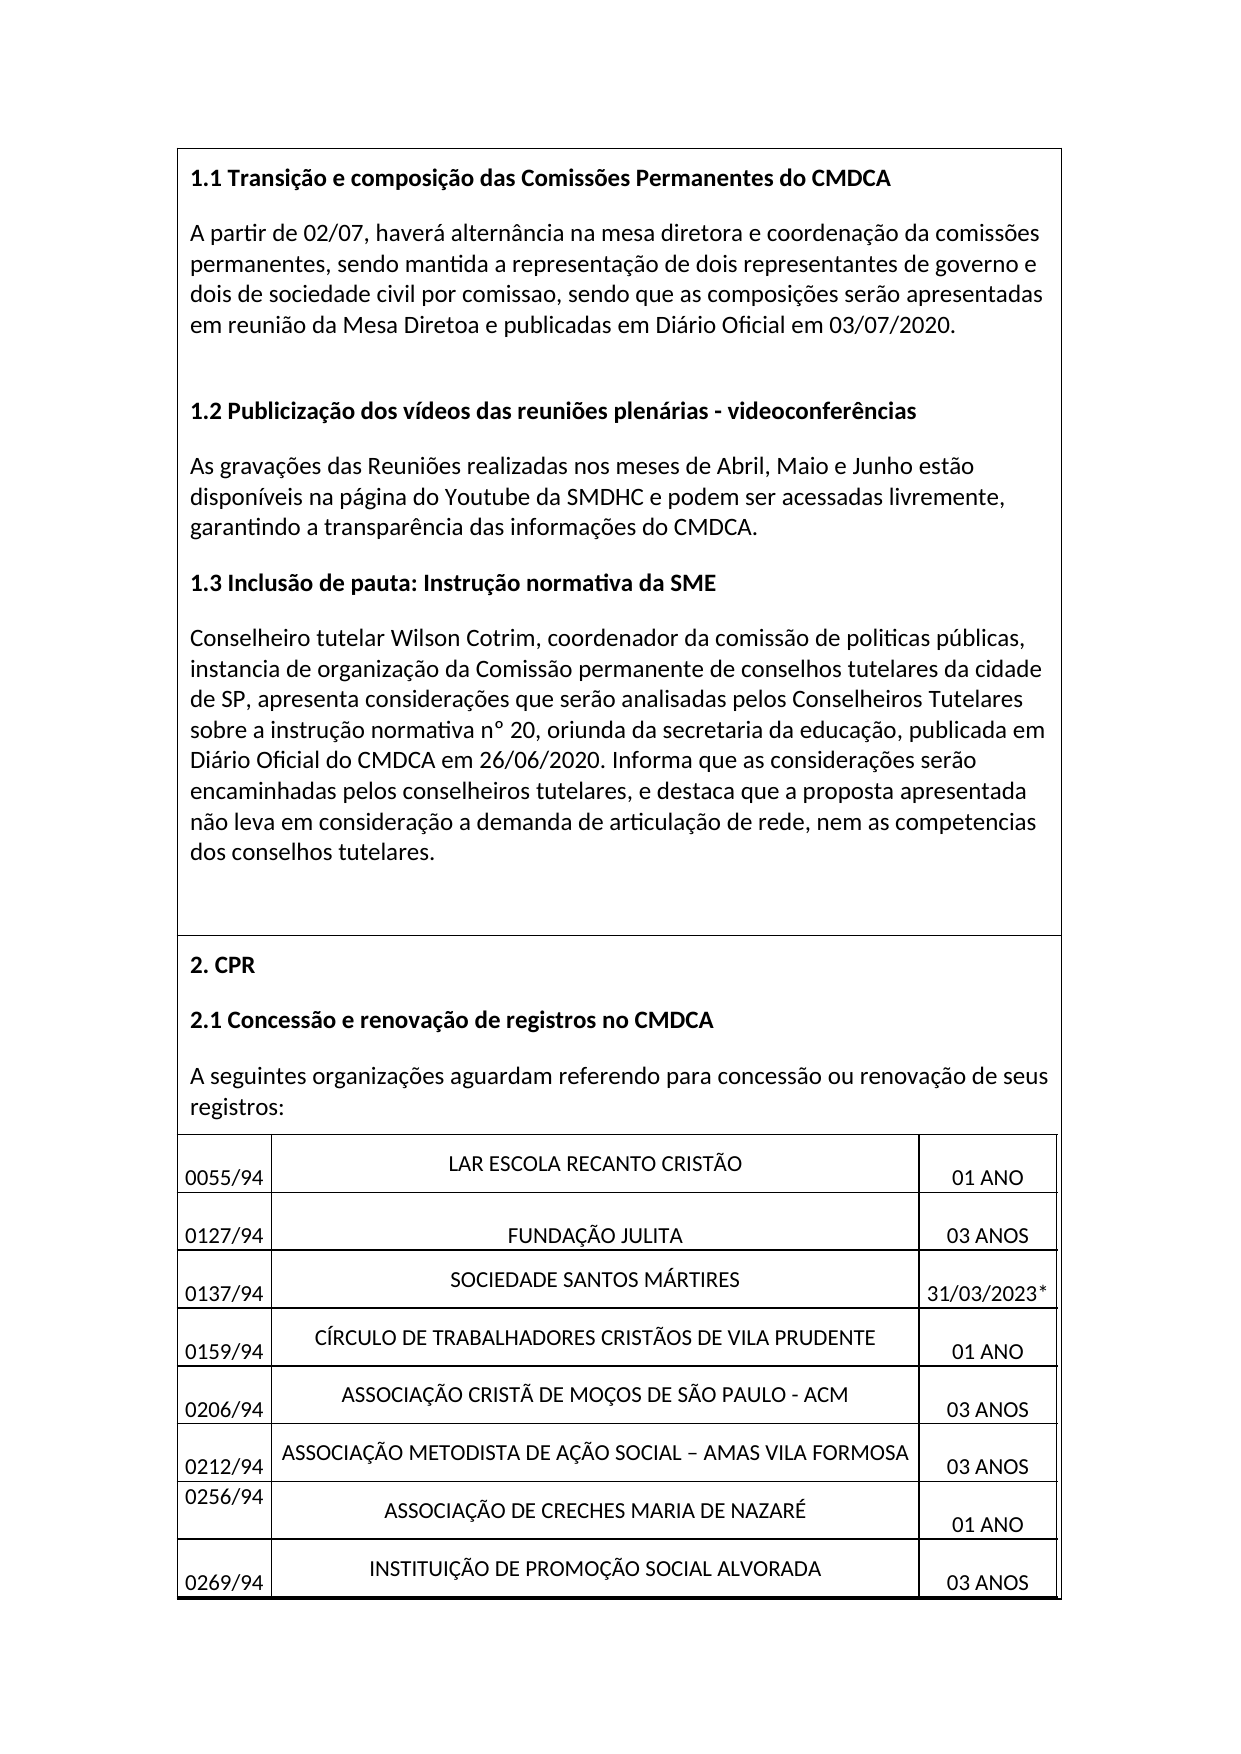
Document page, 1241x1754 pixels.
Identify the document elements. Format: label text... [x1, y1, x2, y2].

table_cell 0159/94 [178, 1309, 271, 1365]
table_cell 03 ANOS [920, 1540, 1056, 1596]
table_cell 31/03/2023* [920, 1251, 1056, 1307]
table_cell 0206/94 [178, 1367, 271, 1423]
table_cell CÍRCULO DE TRABALHADORES CRISTÃOS DE VILA PRUDENTE [272, 1309, 918, 1365]
table_header 01 ANO [920, 1135, 1056, 1191]
table_cell 0127/94 [178, 1193, 271, 1249]
table_cell INSTITUIÇÃO DE PROMOÇÃO SOCIAL ALVORADA [272, 1540, 918, 1596]
table_cell ASSOCIAÇÃO CRISTÃ DE MOÇOS DE SÃO PAULO - ACM [272, 1367, 918, 1423]
table_cell ASSOCIAÇÃO METODISTA DE AÇÃO SOCIAL – AMAS VILA FORMOSA [272, 1424, 918, 1481]
table_header 1.1 Transição e composição das Comissões Permanentes do CMDCA A partir de 02/07, haverá alternância na mesa diretora e coordenação da comissões permanentes, sendo mantida a representação de dois representantes de governo e dois de sociedade civil por comissao, sendo que as composições serão apresentadas em reunião da Mesa Diretoa e publicadas em Diário Oficial em 03/07/2020. 1.2 Publicização dos vídeos das reuniões plenárias - videoconferências As gravações das Reuniões realizadas nos meses de Abril, Maio e Junho estão disponíveis na página do Youtube da SMDHC e podem ser acessadas livremente, garantindo a transparência das informações do CMDCA. 1.3 Inclusão de pauta: Instrução normativa da SME Conselheiro tutelar Wilson Cotrim, coordenador da comissão de politicas públicas, instancia de organização da Comissão permanente de conselhos tutelares da cidade de SP, apresenta considerações que serão analisadas pelos Conselheiros Tutelares sobre a instrução normativa nº 20, oriunda da secretaria da educação, publicada em Diário Oficial do CMDCA em 26/06/2020. Informa que as considerações serão encaminhadas pelos conselheiros tutelares, e destaca que a proposta apresentada não leva em consideração a demanda de articulação de rede, nem as competencias dos conselhos tutelares. [178, 149, 1061, 935]
table_header LAR ESCOLA RECANTO CRISTÃO [272, 1135, 918, 1191]
table_cell 2. CPR 2.1 Concessão e renovação de registros no CMDCA A seguintes organizações aguardam referendo para concessão ou renovação de seus registros: [178, 936, 1061, 1598]
table_header 0055/94 [178, 1135, 271, 1191]
table_cell ASSOCIAÇÃO DE CRECHES MARIA DE NAZARÉ [272, 1482, 918, 1538]
table_cell 01 ANO [920, 1482, 1056, 1538]
table_cell FUNDAÇÃO JULITA [272, 1193, 918, 1249]
table_cell 01 ANO [920, 1309, 1056, 1365]
table_cell 03 ANOS [920, 1367, 1056, 1423]
table_cell 0256/94 [178, 1482, 271, 1538]
table_cell SOCIEDADE SANTOS MÁRTIRES [272, 1251, 918, 1307]
table_cell 03 ANOS [920, 1193, 1056, 1249]
table_cell 0269/94 [178, 1540, 271, 1596]
table_cell 0212/94 [178, 1424, 271, 1481]
table_cell 0137/94 [178, 1251, 271, 1307]
table_cell 03 ANOS [920, 1424, 1056, 1481]
